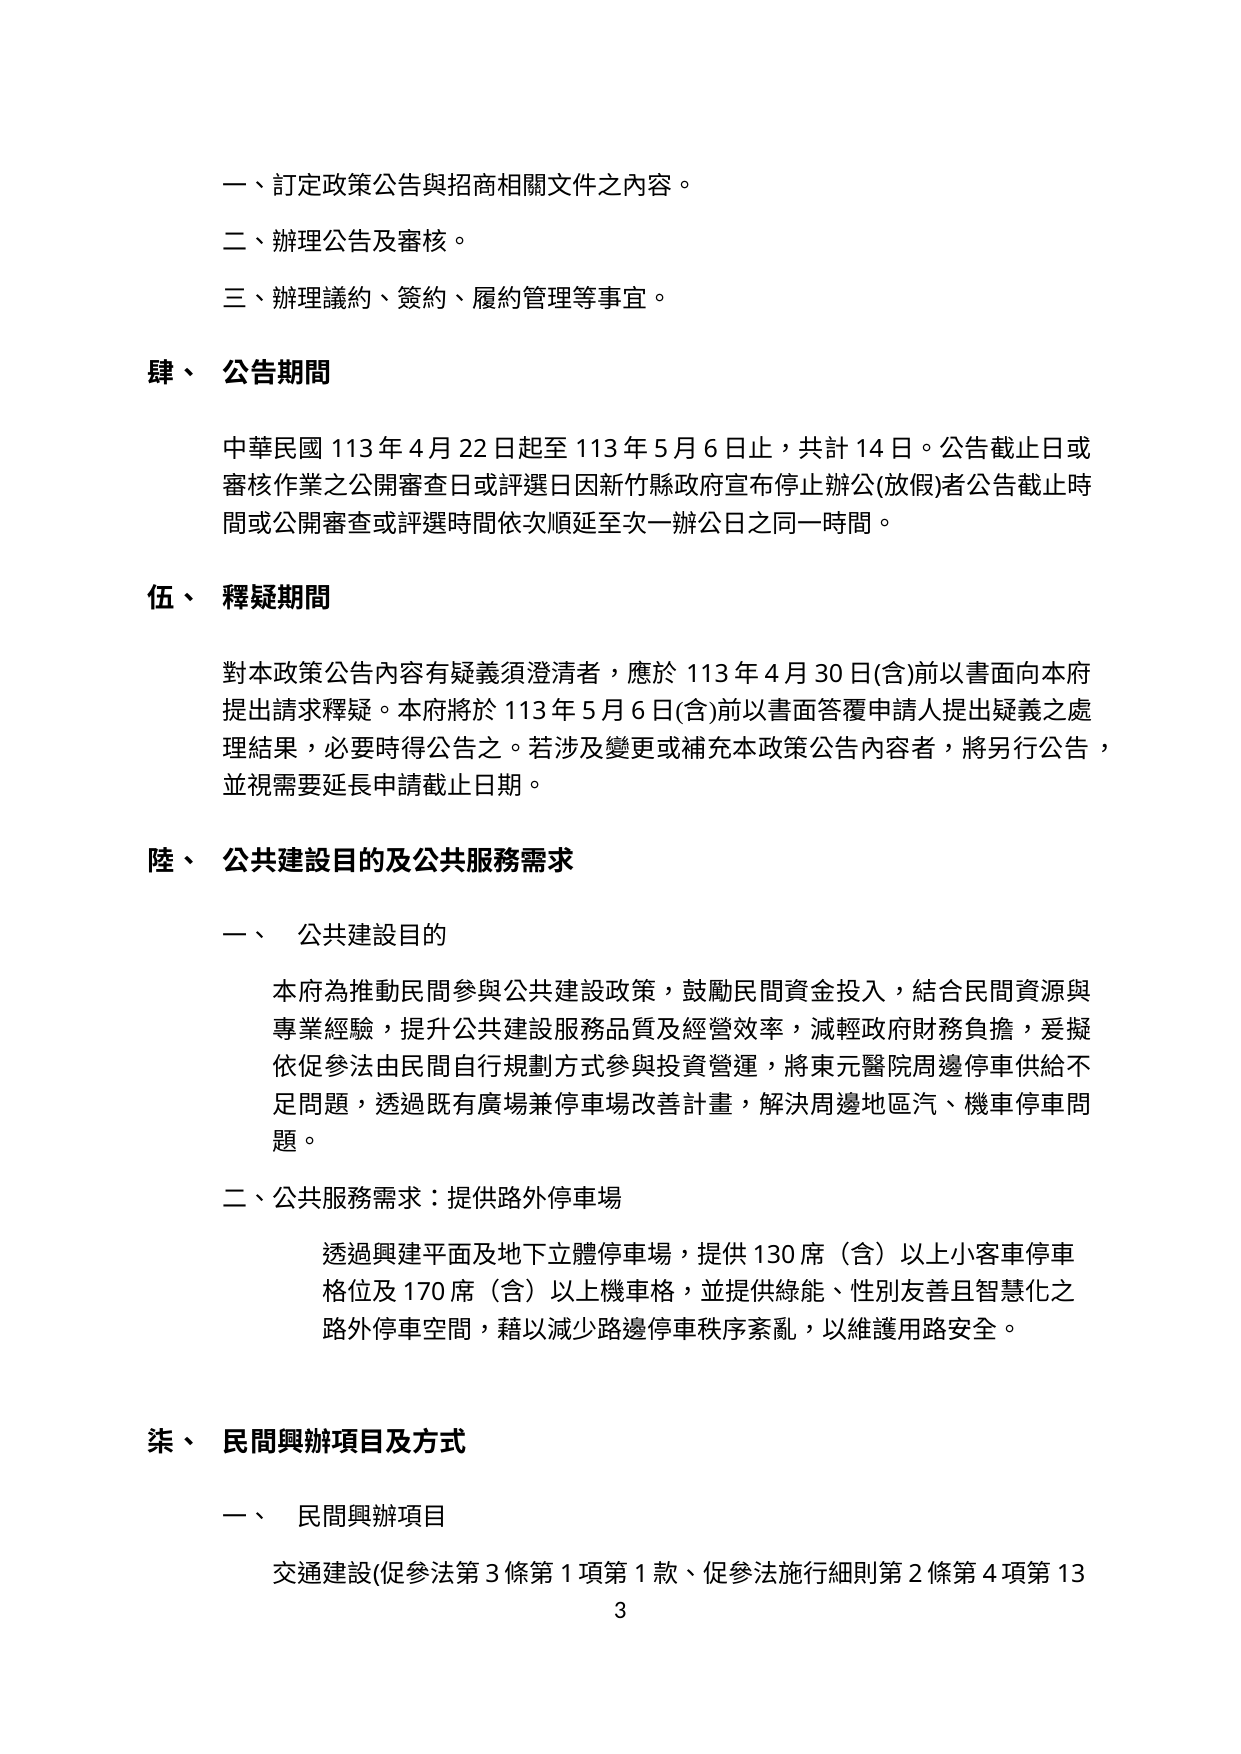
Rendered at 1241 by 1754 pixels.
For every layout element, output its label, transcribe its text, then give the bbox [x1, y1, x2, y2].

text 本府為推動民間參與公共建設政策，鼓勵民間資金投入，結合民間資源與專業經驗，提升公共建設服務品質及經營效率，減輕政府財務負擔，爰擬依促參法由民間自行規劃方式參與投資營運，將東元醫院周邊停車供給不足問題，透過既有廣場兼停車場改善計畫，解決周邊地區汽、機車停車問題。 [273, 965, 1092, 1152]
text 對本政策公告內容有疑義須澄清者，應於 113年4月30日(含)前以書面向本府提出請求釋疑。本府將於 113年5月6日(含)前以書面答覆申請人提出疑義之處理結果，必要時得公告之。若涉及變更或補充本政策公告內容者，將另行公告，並視需要延長申請截止日期。 [223, 646, 1092, 796]
list 公共建設目的 [223, 909, 1092, 946]
list 民間興辦項目 [223, 1490, 1092, 1527]
title 透過興建平面及地下立體停車場，提供130席（含）以上小客車停車格位及170席（含）以上機車格，並提供綠能、性別友善且智慧化之路外停車空間，藉以減少路邊停車秩序紊亂，以維護用路安全。 [322, 1227, 1092, 1340]
subtitle 民間興辦項目及方式 [148, 1396, 1092, 1471]
text 中華民國 113年4月22日起至 113年5月6日止，共計14日。公告截止日或審核作業之公開審查日或評選日因新竹縣政府宣布停止辦公(放假)者公告截止時間或公開審查或評選時間依次順延至次一辦公日之同一時間。 [223, 421, 1092, 534]
subtitle 公告期間 [148, 327, 1092, 402]
title 交通建設(促參法第3條第1項第1款、促參法施行細則第2條第4項第13 [273, 1546, 1092, 1584]
subtitle 釋疑期間 [148, 552, 1092, 627]
subtitle 公共建設目的及公共服務需求 [148, 815, 1092, 890]
text 二、辦理公告及審核。 [223, 215, 1092, 252]
text 二、公共服務需求：提供路外停車場 [223, 1171, 1092, 1209]
text 一、訂定政策公告與招商相關文件之內容。 [223, 159, 1092, 196]
text 三、辦理議約、簽約、履約管理等事宜。 [223, 271, 1092, 309]
